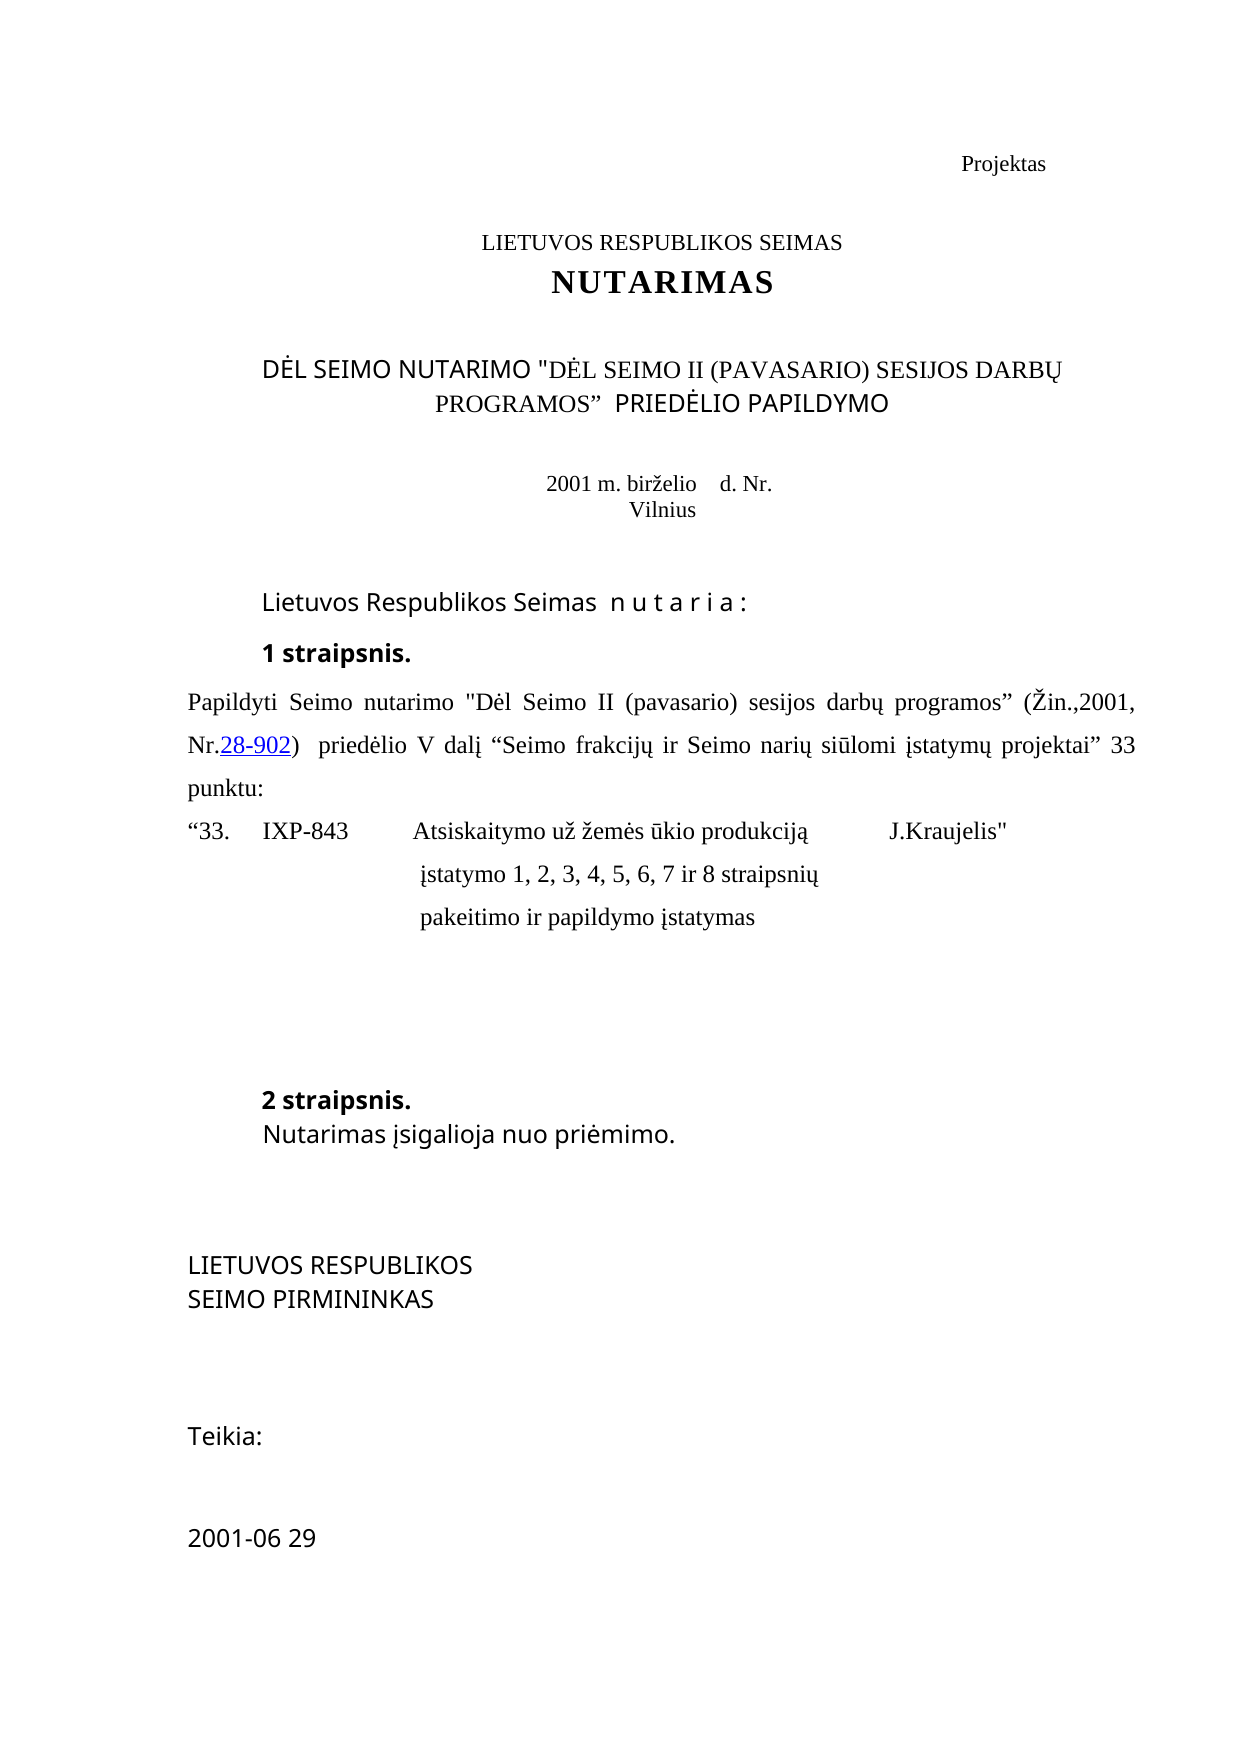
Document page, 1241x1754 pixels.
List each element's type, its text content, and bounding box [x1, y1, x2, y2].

text Nutarimas įsigalioja nuo priėmimo. [187, 1117, 1137, 1151]
text “33. IXP-843 Atsiskaitymo už žemės ūkio produkciją J.Kraujelis" [187, 816, 1137, 845]
text 2 straipsnis. [187, 1083, 1137, 1117]
text LIETUVOS RESPUBLIKOS [187, 1248, 1137, 1282]
text LIETUVOS RESPUBLIKOS SEIMAS [187, 229, 1137, 255]
text Teikia: [187, 1418, 1137, 1452]
text SEIMO PIRMININKAS [187, 1282, 1137, 1316]
text 2001 m. birželio d. Nr. Vilnius [187, 470, 1137, 522]
text įstatymo 1, 2, 3, 4, 5, 6, 7 ir 8 straipsnių [187, 859, 1137, 888]
text Lietuvos Respublikos Seimas n u t a r i a : [187, 585, 1137, 619]
text DĖL SEIMO NUTARIMO "DĖL SEIMO II (PAVASARIO) SESIJOS DARBŲ PROGRAMOS” PRIEDĖLIO PAPILDYMO [187, 351, 1137, 419]
text Projektas [187, 150, 1137, 176]
text Papildyti Seimo nutarimo "Dėl Seimo II (pavasario) sesijos darbų programos” (Žin.,2001, Nr.28-902) priedėlio V dalį “Seimo frakcijų ir Seimo narių siūlomi įstatymų projektai” 33 punktu: [187, 687, 1137, 802]
text NUTARIMAS [187, 263, 1137, 301]
text 1 straipsnis. [187, 636, 1137, 670]
text 2001-06 29 [187, 1520, 1137, 1554]
text pakeitimo ir papildymo įstatymas [187, 902, 1137, 931]
